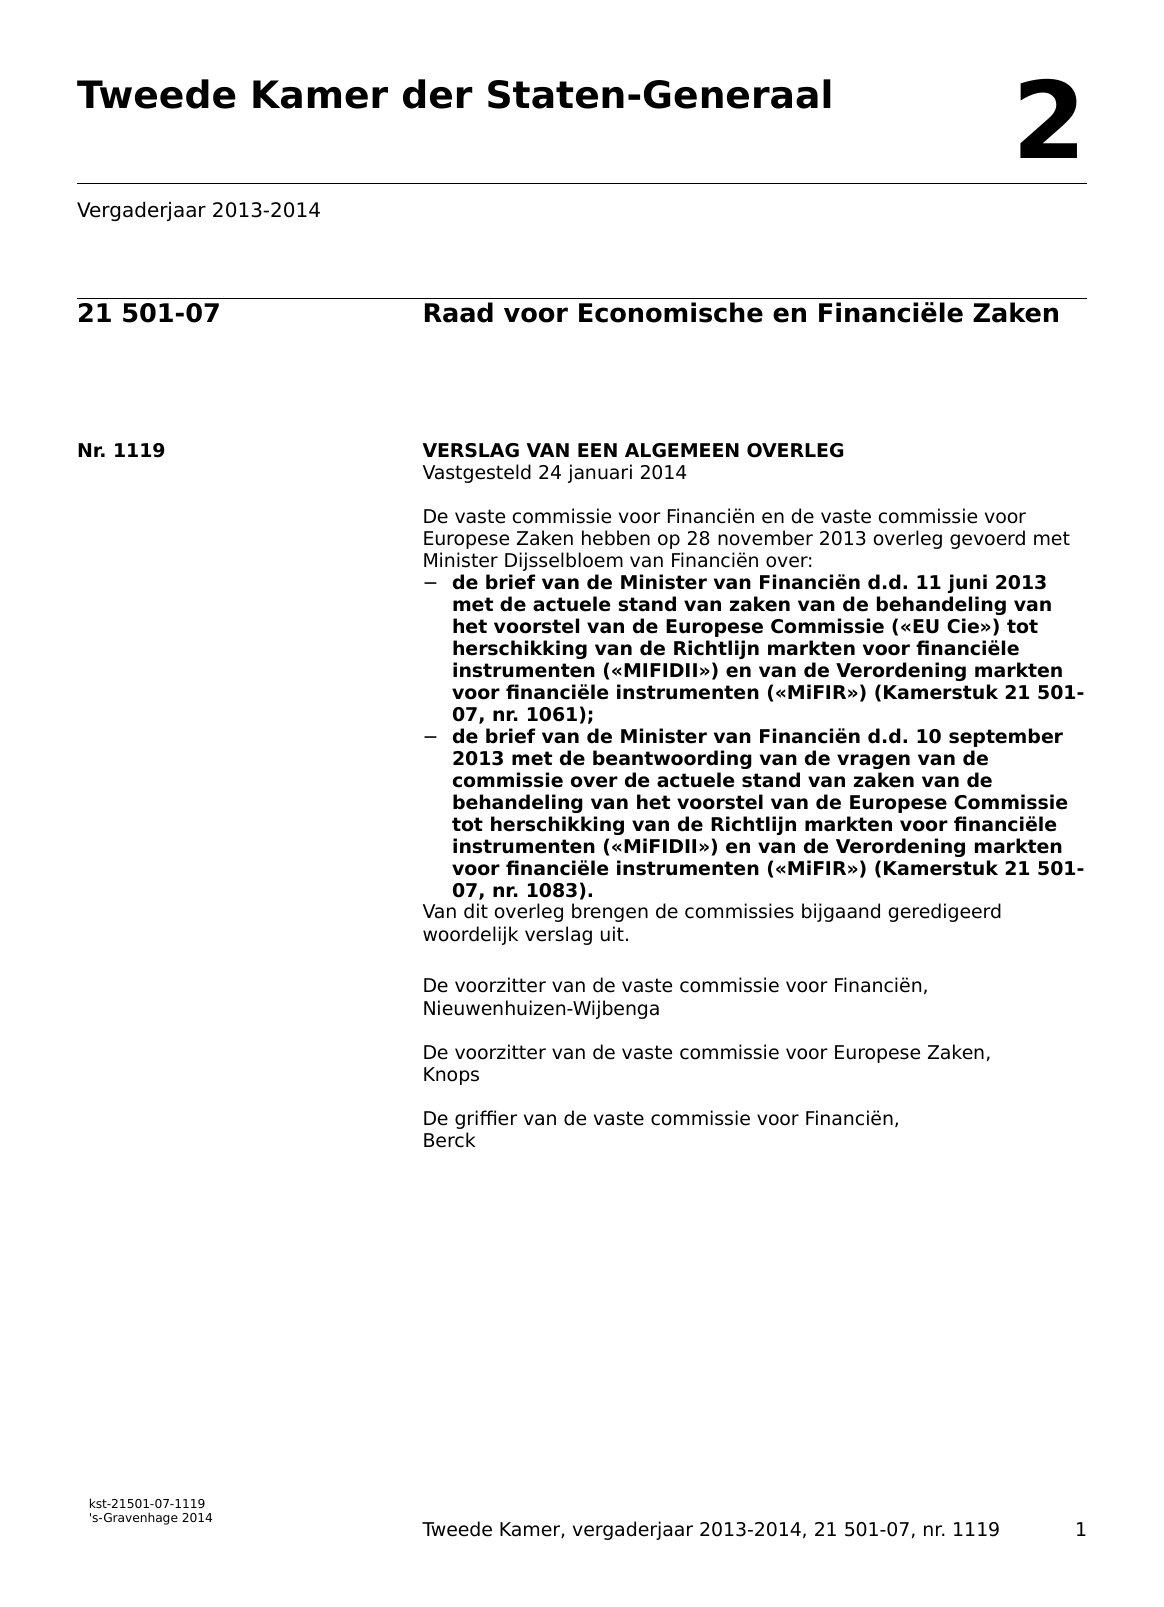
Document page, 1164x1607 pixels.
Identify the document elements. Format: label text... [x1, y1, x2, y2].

text 's-Gravenhage 2014 [88, 1511, 323, 1525]
subtitle Nr. 1119 VERSLAG VAN EEN ALGEMEEN OVERLEG [77, 440, 1087, 462]
text Vastgesteld 24 januari 2014 [422, 462, 1087, 484]
text − de brief van de Minister van Financiën d.d. 11 juni 2013 met de actuele stand van zaken van de behandeling van het voorstel van de Europese Commissie («EU Cie») tot herschikking van de Richtlijn markten voor financiële instrumenten («MIFIDII») en van de Verordening markten voor financiële instrumenten («MiFIR») (Kamerstuk 21 501-07, nr. 1061); [422, 572, 1087, 726]
subtitle 21 501-07 Raad voor Economische en Financiële Zaken [77, 299, 1087, 329]
text De voorzitter van de vaste commissie voor Financiën, Nieuwenhuizen-Wijbenga [422, 975, 1087, 1019]
text De vaste commissie voor Financiën en de vaste commissie voor Europese Zaken hebben op 28 november 2013 overleg gevoerd met Minister Dijsselbloem van Financiën over: [422, 506, 1087, 572]
text − de brief van de Minister van Financiën d.d. 10 september 2013 met de beantwoording van de vragen van de commissie over de actuele stand van zaken van de behandeling van het voorstel van de Europese Commissie tot herschikking van de Richtlijn markten voor financiële instrumenten («MiFIDII») en van de Verordening markten voor financiële instrumenten («MiFIR») (Kamerstuk 21 501-07, nr. 1083). [422, 726, 1087, 901]
table_header Tweede Kamer der Staten-Generaal [77, 59, 886, 183]
text De voorzitter van de vaste commissie voor Europese Zaken, Knops [422, 1042, 1087, 1086]
table_header 2 [886, 59, 1087, 183]
text kst-21501-07-1119 [88, 1497, 323, 1511]
table_cell Vergaderjaar 2013-2014 [77, 184, 1087, 298]
text Van dit overleg brengen de commissies bijgaand geredigeerd woordelijk verslag uit. [422, 901, 1087, 945]
text De griffier van de vaste commissie voor Financiën, Berck [422, 1108, 1087, 1152]
